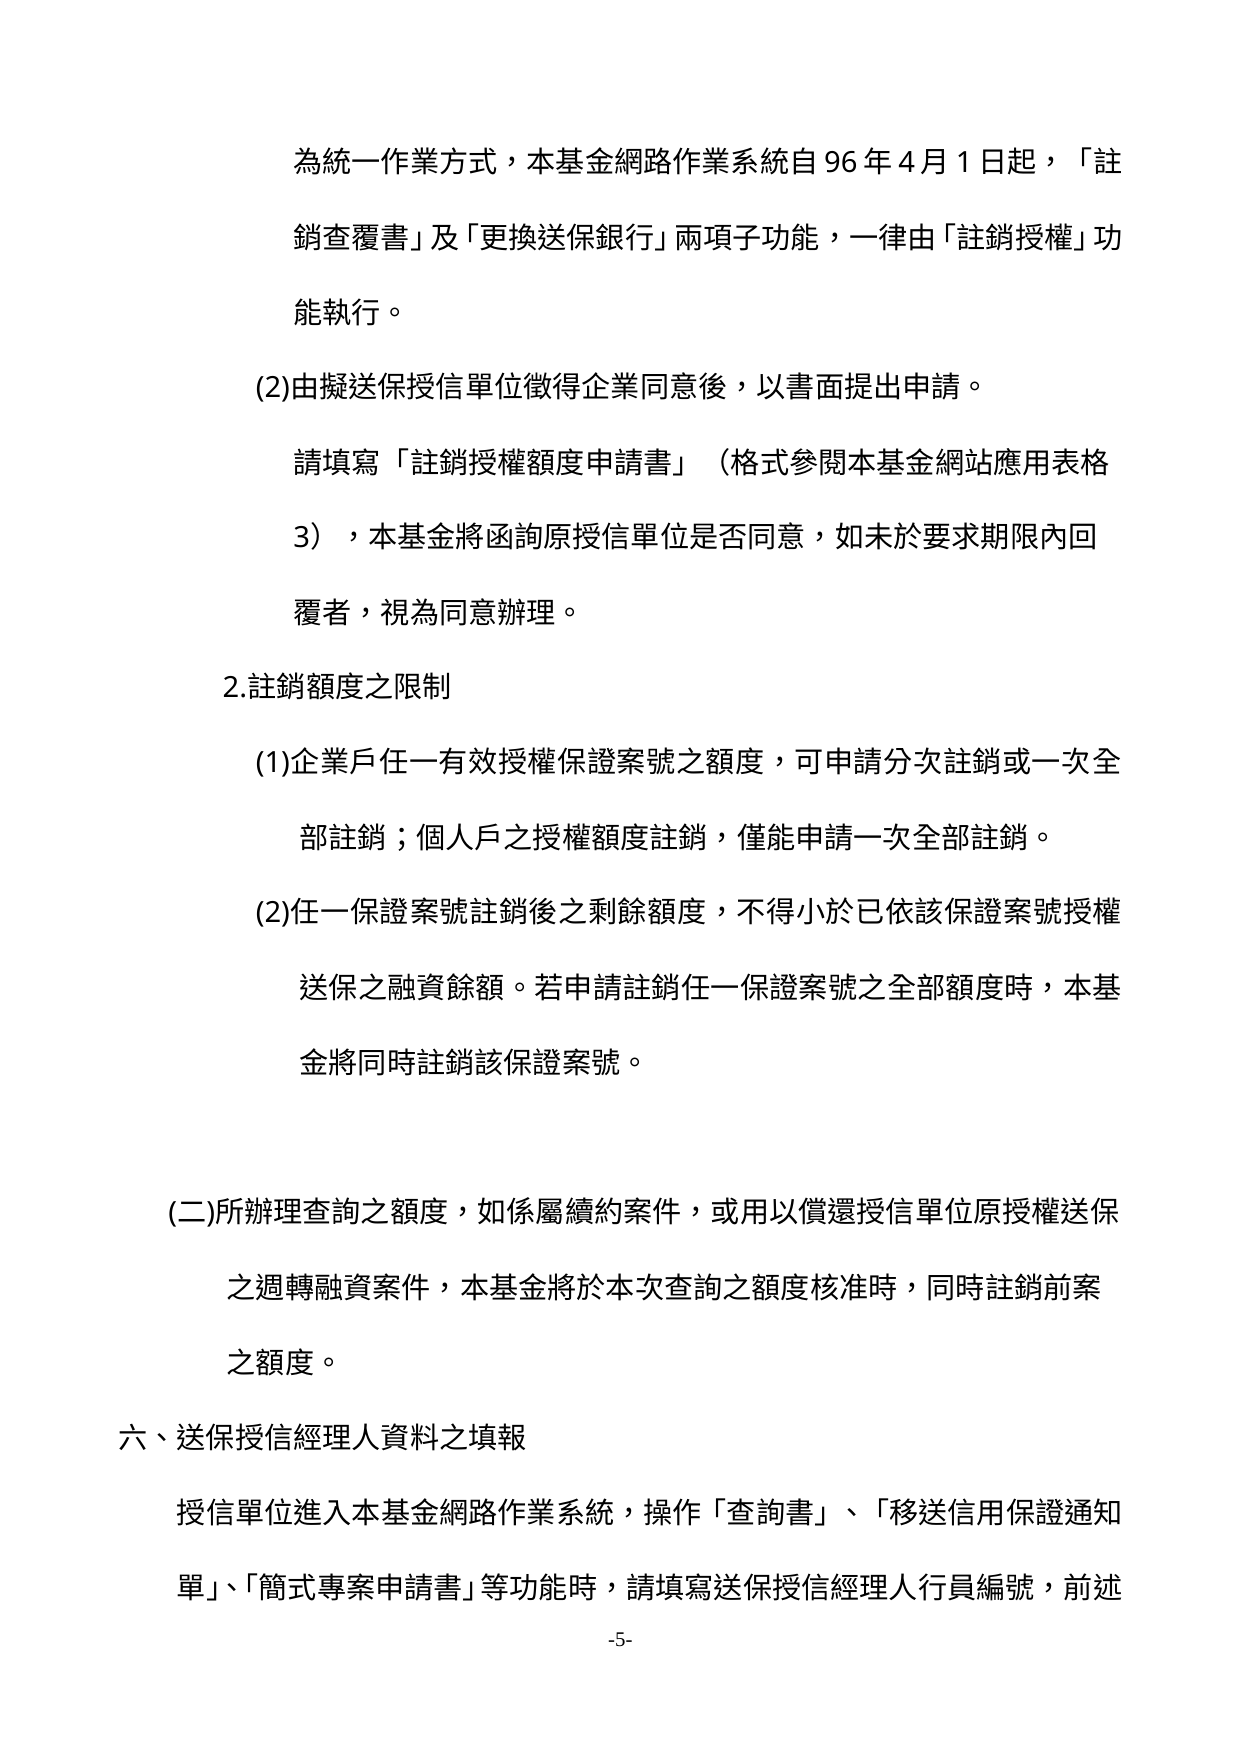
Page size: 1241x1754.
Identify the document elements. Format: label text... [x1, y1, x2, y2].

text 請填寫「註銷授權額度申請書」（格式參閱本基金網站應用表格3），本基金將函詢原授信單位是否同意，如未於要求期限內回覆者，視為同意辦理。 [293, 423, 1122, 648]
text (2)由擬送保授信單位徵得企業同意後，以書面提出申請。 [256, 348, 1122, 423]
text (2)任一保證案號註銷後之剩餘額度，不得小於已依該保證案號授權送保之融資餘額。若申請註銷任一保證案號之全部額度時，本基金將同時註銷該保證案號。 [256, 873, 1122, 1098]
text (二)所辦理查詢之額度，如係屬續約案件，或用以償還授信單位原授權送保之週轉融資案件，本基金將於本次查詢之額度核准時，同時註銷前案之額度。 [168, 1173, 1122, 1398]
text (1)企業戶任一有效授權保證案號之額度，可申請分次註銷或一次全部註銷；個人戶之授權額度註銷，僅能申請一次全部註銷。 [256, 723, 1122, 873]
text 授信單位進入本基金網路作業系統，操作「查詢書」、「移送信用保證通知單」、「簡式專案申請書」等功能時，請填寫送保授信經理人行員編號，前述 [177, 1473, 1122, 1623]
text 六、送保授信經理人資料之填報 [118, 1398, 1122, 1473]
text 為統一作業方式，本基金網路作業系統自96年4月1日起，「註銷查覆書」及「更換送保銀行」兩項子功能，一律由「註銷授權」功能執行。 [293, 123, 1122, 348]
text 2.註銷額度之限制 [222, 648, 1122, 723]
